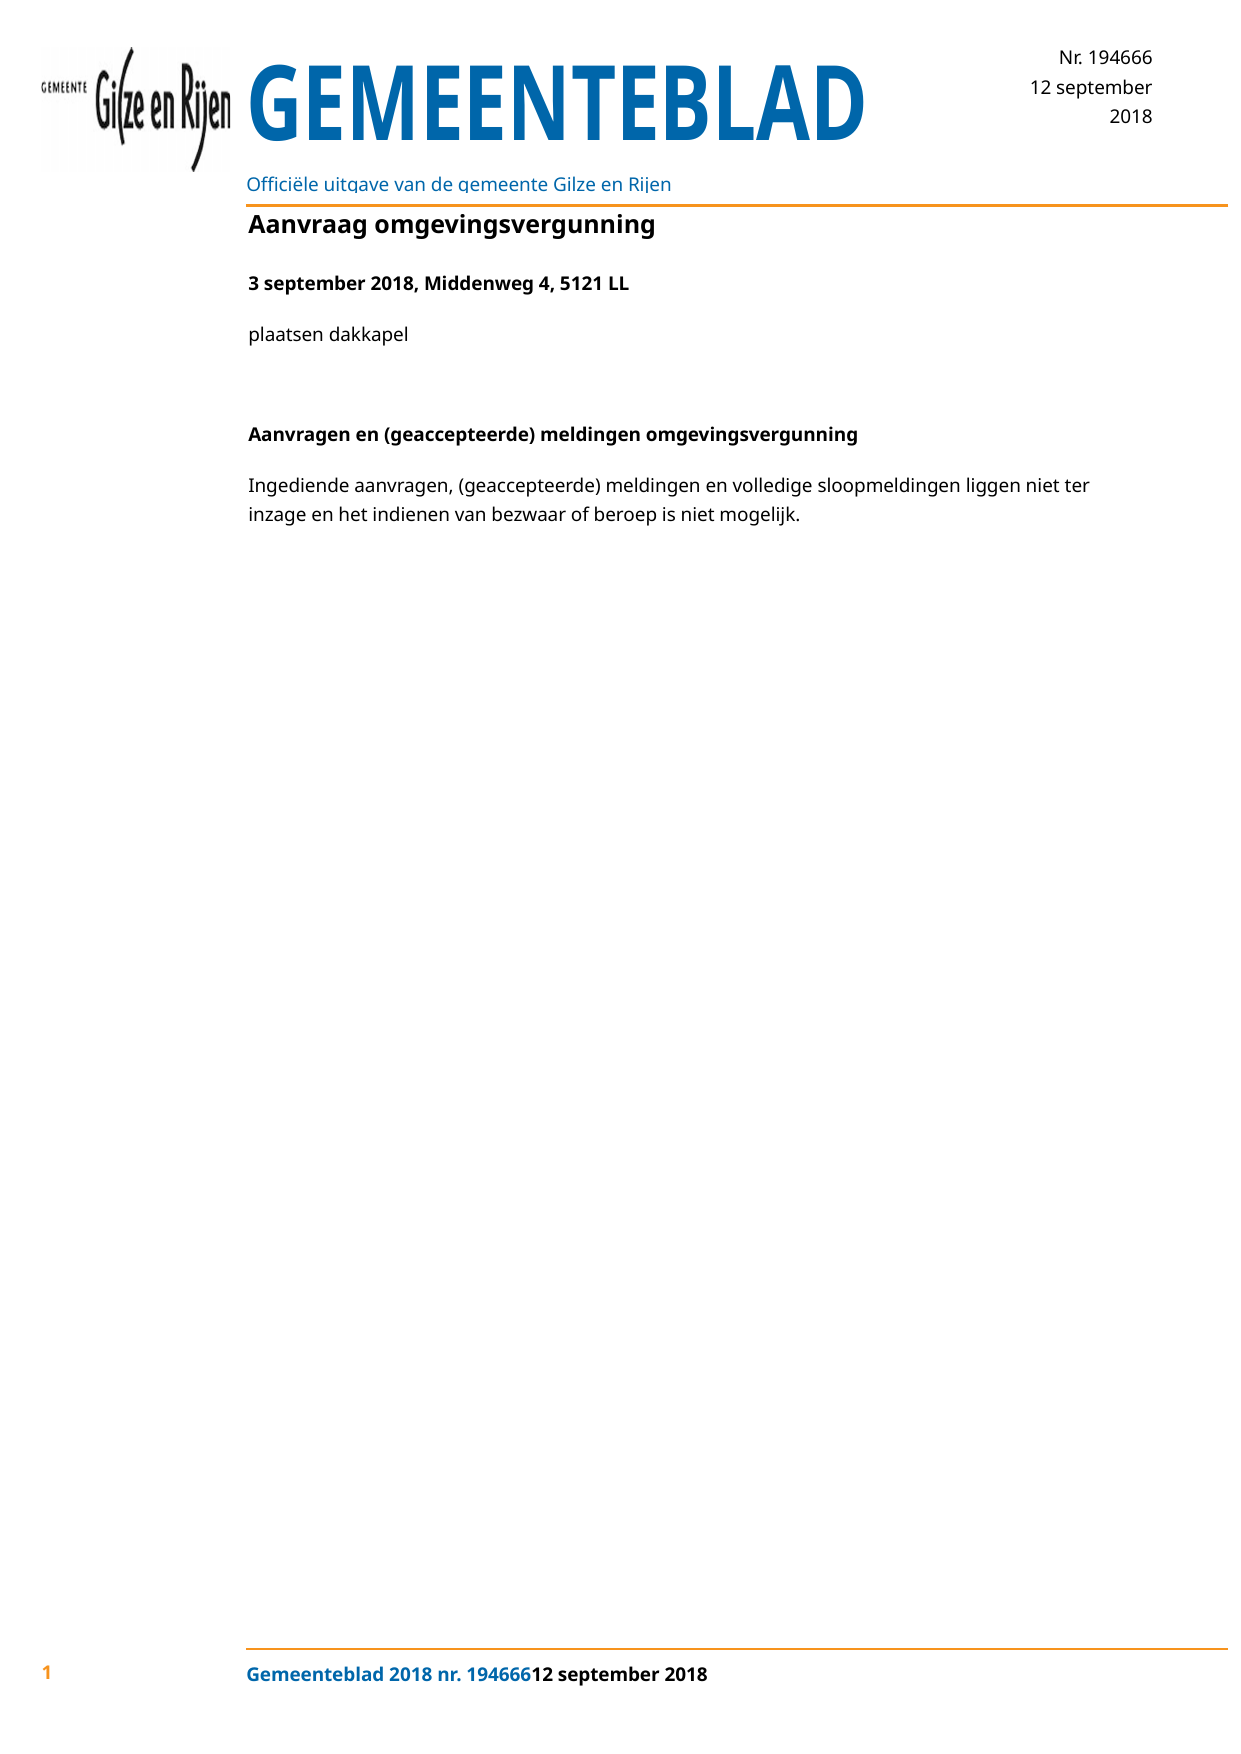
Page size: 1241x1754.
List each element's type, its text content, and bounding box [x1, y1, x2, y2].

text plaatsen dakkapel [248, 321, 1152, 346]
text 3 september 2018, Middenweg 4, 5121 LL [248, 270, 1152, 296]
picture [41, 47, 231, 172]
text Aanvraag omgevingsvergunning [248, 207, 1152, 241]
text Aanvragen en (geaccepteerde) meldingen omgevingsvergunning [248, 422, 1152, 447]
text Ingediende aanvragen, (geaccepteerde) meldingen en volledige sloopmeldingen liggen niet ter inzage en het indienen van bezwaar of beroep is niet mogelijk. [248, 472, 1152, 527]
